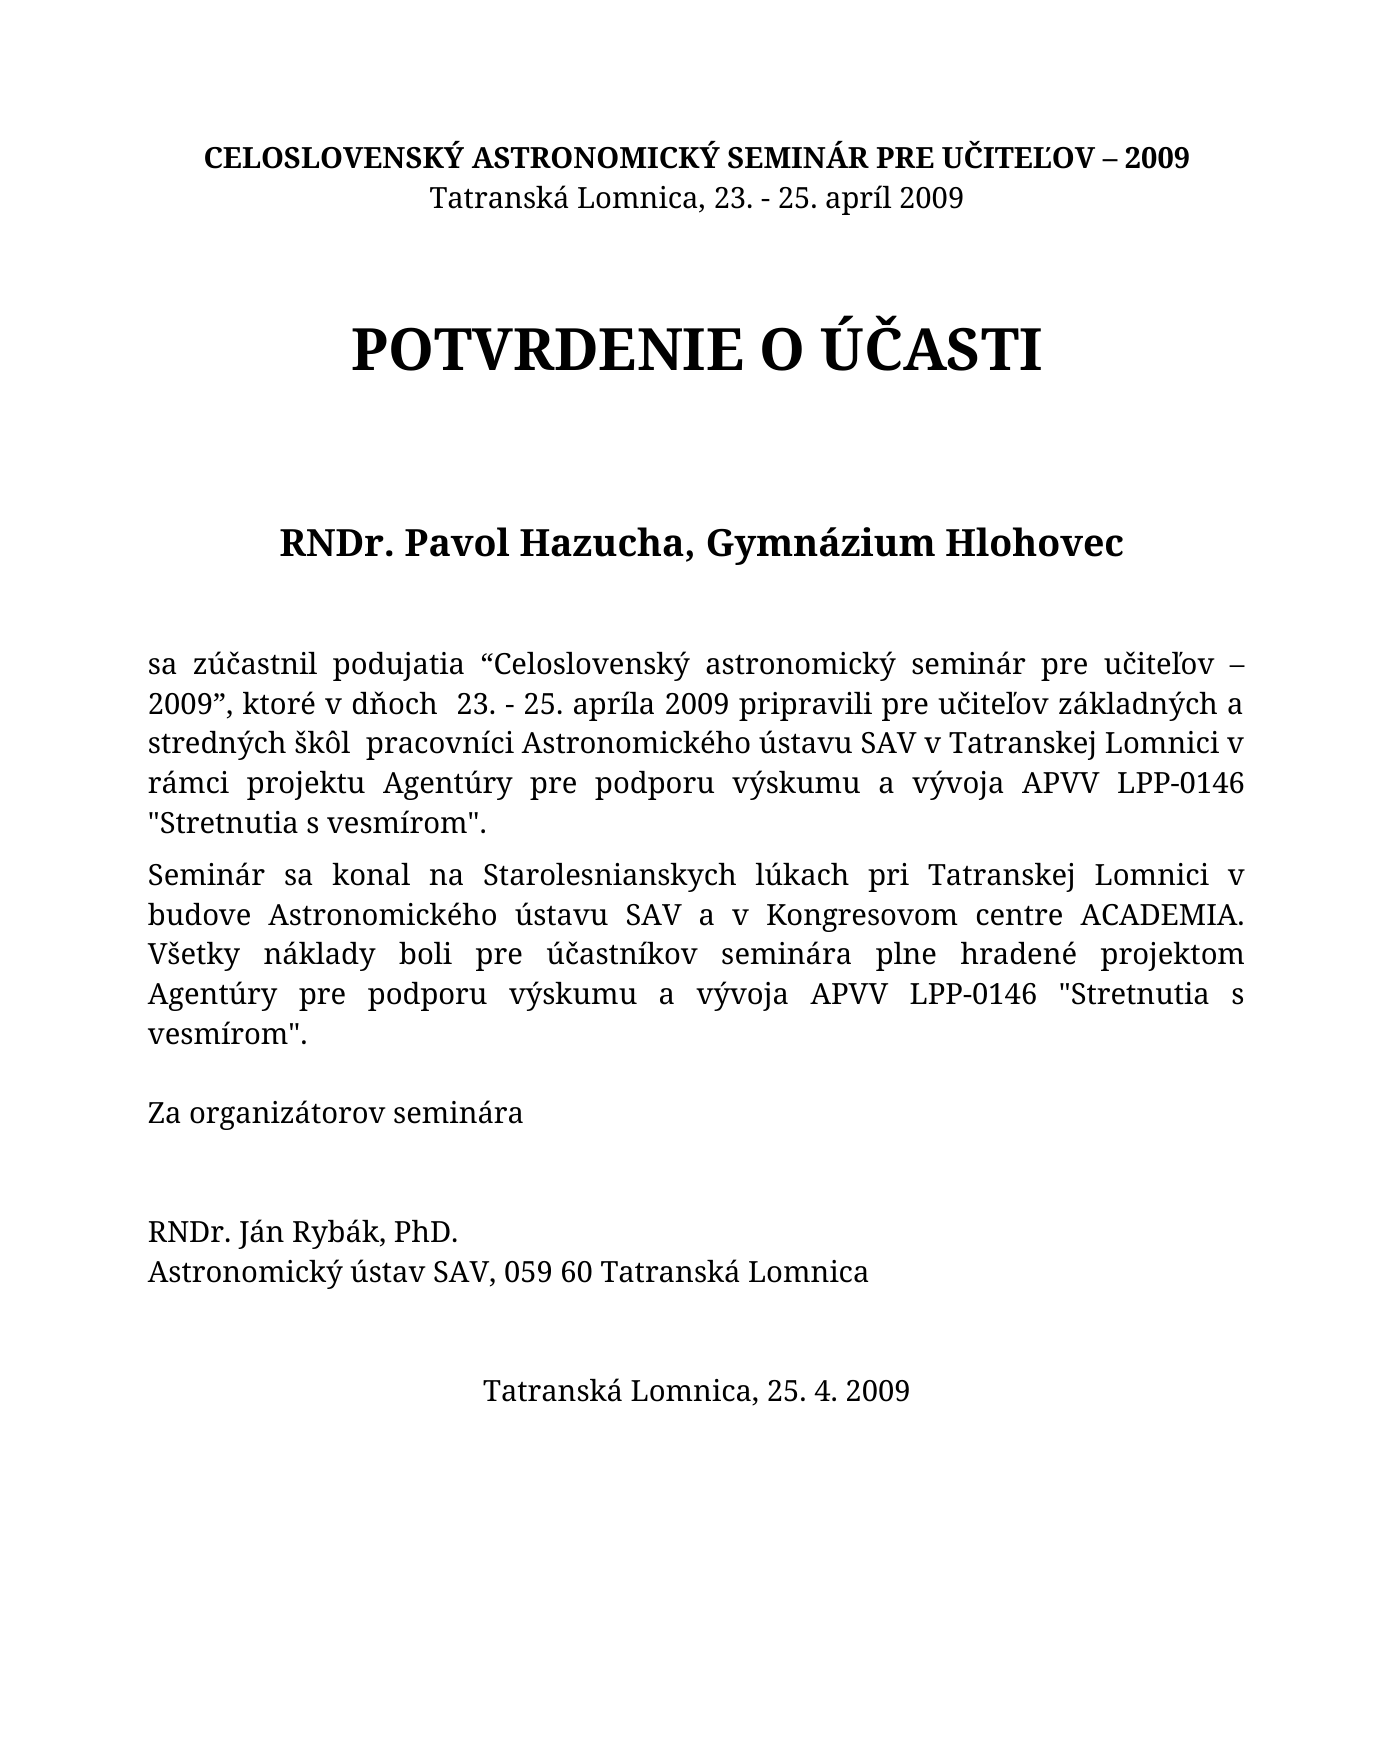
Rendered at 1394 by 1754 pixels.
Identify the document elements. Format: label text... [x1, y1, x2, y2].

text Za organizátorov seminára [148, 1092, 1246, 1132]
text Tatranská Lomnica, 25. 4. 2009 [148, 1370, 1246, 1410]
text Astronomický ústav SAV, 059 60 Tatranská Lomnica [148, 1251, 1246, 1291]
subtitle sa zúčastnil podujatia “Celoslovenský astronomický seminár pre učiteľov – 2009”, ktoré v dňoch 23. - 25. apríla 2009 pripravili pre učiteľov základných a stredných škôl pracovníci Astronomického ústavu SAV v Tatranskej Lomnici v rámci projektu Agentúry pre podporu výskumu a vývoja APVV LPP-0146 "Stretnutia s vesmírom". [148, 643, 1246, 842]
text RNDr. Pavol Hazucha, Gymnázium Hlohovec [148, 516, 1246, 567]
text Seminár sa konal na Starolesnianskych lúkach pri Tatranskej Lomnici v budove Astronomického ústavu SAV a v Kongresovom centre ACADEMIA. Všetky náklady boli pre účastníkov seminára plne hradené projektom Agentúry pre podporu výskumu a vývoja APVV LPP-0146 "Stretnutia s vesmírom". [148, 854, 1246, 1053]
text POTVRDENIE O ÚČASTI [148, 308, 1246, 388]
subtitle CELOSLOVENSKÝ ASTRONOMICKÝ SEMINÁR PRE UČITEĽOV – 2009 Tatranská Lomnica, 23. - 25. apríl 2009 [148, 137, 1246, 217]
text RNDr. Ján Rybák, PhD. [148, 1211, 1246, 1251]
